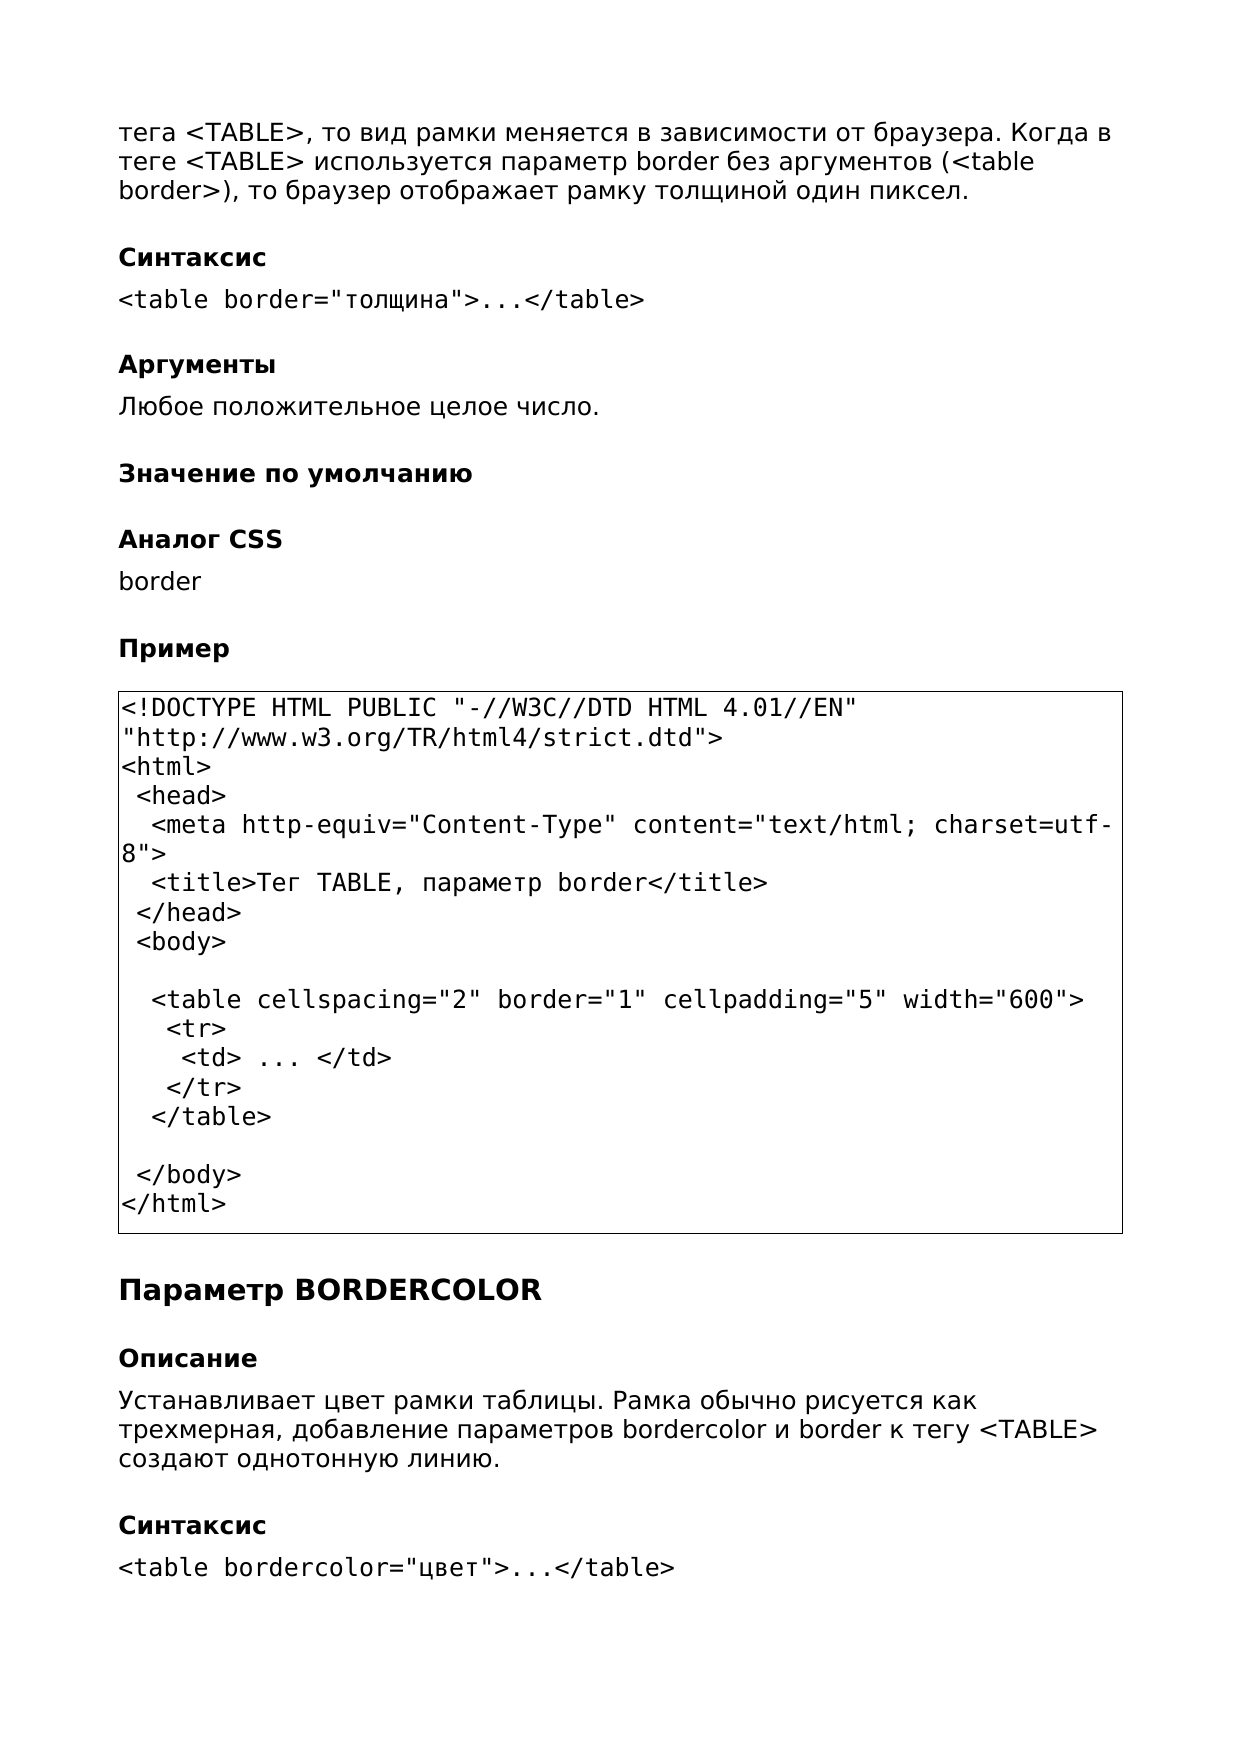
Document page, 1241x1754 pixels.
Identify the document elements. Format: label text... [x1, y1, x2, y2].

text <table border="толщина">...</table> [118, 285, 1122, 314]
subtitle Синтаксис [118, 243, 1122, 272]
text Устанавливает цвет рамки таблицы. Рамка обычно рисуется как трехмерная, добавление параметров bordercolor и border к тегу <TABLE> создают однотонную линию. [118, 1386, 1122, 1474]
subtitle Описание [118, 1344, 1122, 1374]
subtitle Значение по умолчанию [118, 459, 1122, 488]
subtitle Аргументы [118, 351, 1122, 380]
text border [118, 567, 1122, 597]
text <table bordercolor="цвет">...</table> [118, 1553, 1122, 1582]
subtitle Синтаксис [118, 1511, 1122, 1540]
table_header <!DOCTYPE HTML PUBLIC "-//W3C//DTD HTML 4.01//EN" "http://www.w3.org/TR/html4/strict.dtd"> <html> <head> <meta http-equiv="Content-Type" content="text/html; charset=utf-8"> <title>Тег TABLE, параметр border</title> </head> <body> <table cellspacing="2" border="1" cellpadding="5" width="600"> <tr> <td> ... </td> </tr> </table> </body> </html> [119, 692, 1122, 1233]
text Любое положительное целое число. [118, 392, 1122, 422]
text тега <TABLE>, то вид рамки меняется в зависимости от браузера. Когда в теге <TABLE> используется параметр border без аргументов (<table border>), то браузер отображает рамку толщиной один пиксел. [118, 118, 1122, 206]
subtitle Пример [118, 634, 1122, 663]
subtitle Аналог CSS [118, 526, 1122, 555]
subtitle Параметр BORDERCOLOR [118, 1273, 1122, 1307]
